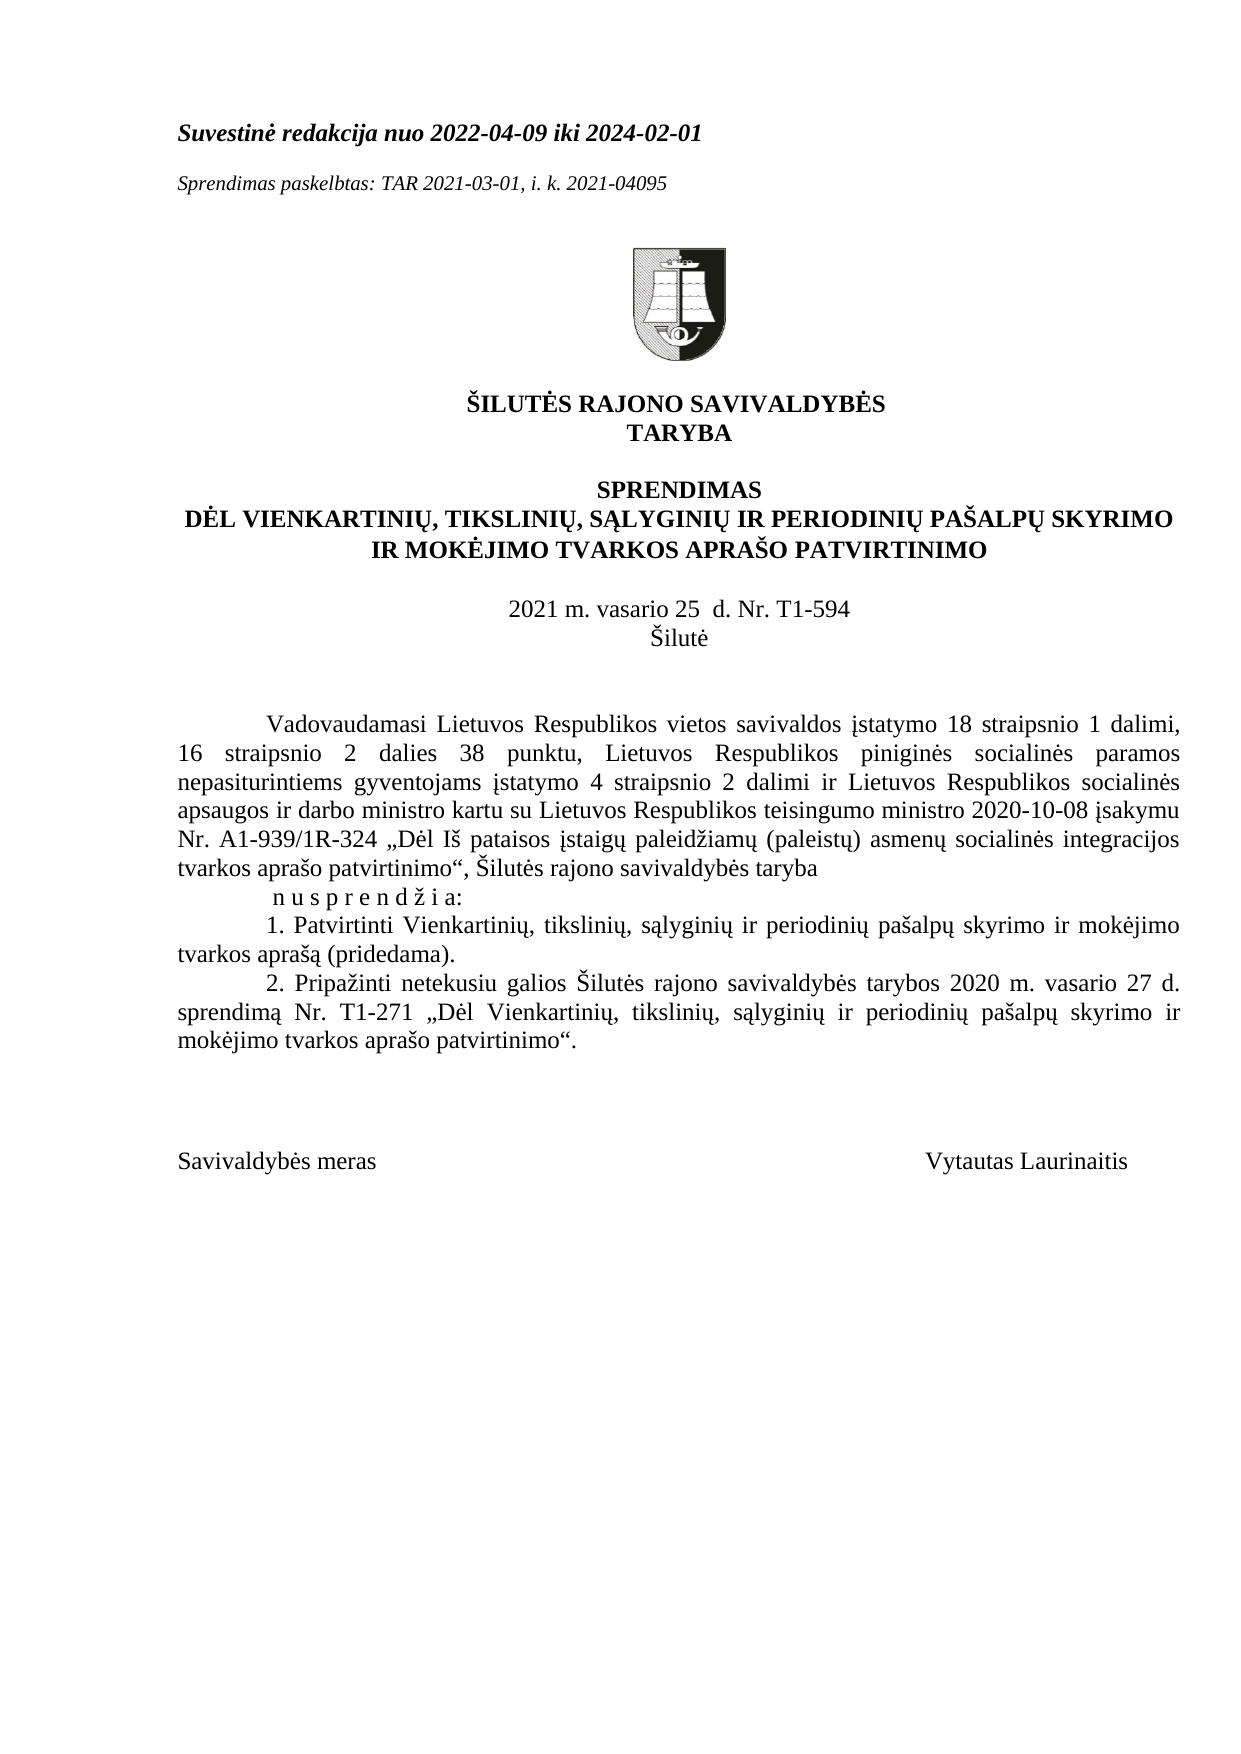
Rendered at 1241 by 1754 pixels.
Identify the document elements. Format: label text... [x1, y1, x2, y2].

text 2021 m. vasario 25 d. Nr. T1-594 [177, 594, 1181, 623]
text Savivaldybės meras Vytautas Laurinaitis [177, 1146, 1181, 1175]
text Sprendimas paskelbtas: TAR 2021-03-01, i. k. 2021-04095 [177, 171, 1181, 195]
text Šilutė [177, 623, 1181, 652]
text n u s p r e n d ž i a: [177, 882, 1181, 911]
text taryba [177, 418, 1181, 447]
text DĖL VIENKARTINIŲ, TIKSLINIŲ, SĄLYGINIŲ IR PERIODINIŲ PAŠALPŲ SKYRIMO IR MOKĖJIMO TVARKOS APRAŠO PATVIRTINIMO [177, 504, 1181, 563]
text Suvestinė redakcija nuo 2022-04-09 iki 2024-02-01 [177, 118, 1181, 147]
text 2. Pripažinti netekusiu galios Šilutės rajono savivaldybės tarybos 2020 m. vasario 27 d. sprendimą Nr. T1-271 „Dėl Vienkartinių, tikslinių, sąlyginių ir periodinių pašalpų skyrimo ir mokėjimo tvarkos aprašo patvirtinimo“. [177, 968, 1181, 1054]
text Vadovaudamasi Lietuvos Respublikos vietos savivaldos įstatymo 18 straipsnio 1 dalimi, 16 straipsnio 2 dalies 38 punktu, Lietuvos Respublikos piniginės socialinės paramos nepasiturintiems gyventojams įstatymo 4 straipsnio 2 dalimi ir Lietuvos Respublikos socialinės apsaugos ir darbo ministro kartu su Lietuvos Respublikos teisingumo ministro 2020-10-08 įsakymu Nr. A1-939/1R-324 „Dėl Iš pataisos įstaigų paleidžiamų (paleistų) asmenų socialinės integracijos tvarkos aprašo patvirtinimo“, Šilutės rajono savivaldybės taryba [177, 709, 1181, 882]
text SPRENDIMAS [177, 475, 1181, 504]
text 1. Patvirtinti Vienkartinių, tikslinių, sąlyginių ir periodinių pašalpų skyrimo ir mokėjimo tvarkos aprašą (pridedama). [177, 911, 1181, 968]
text ŠILUTĖS RAJONO savivaldybės [177, 389, 1181, 418]
